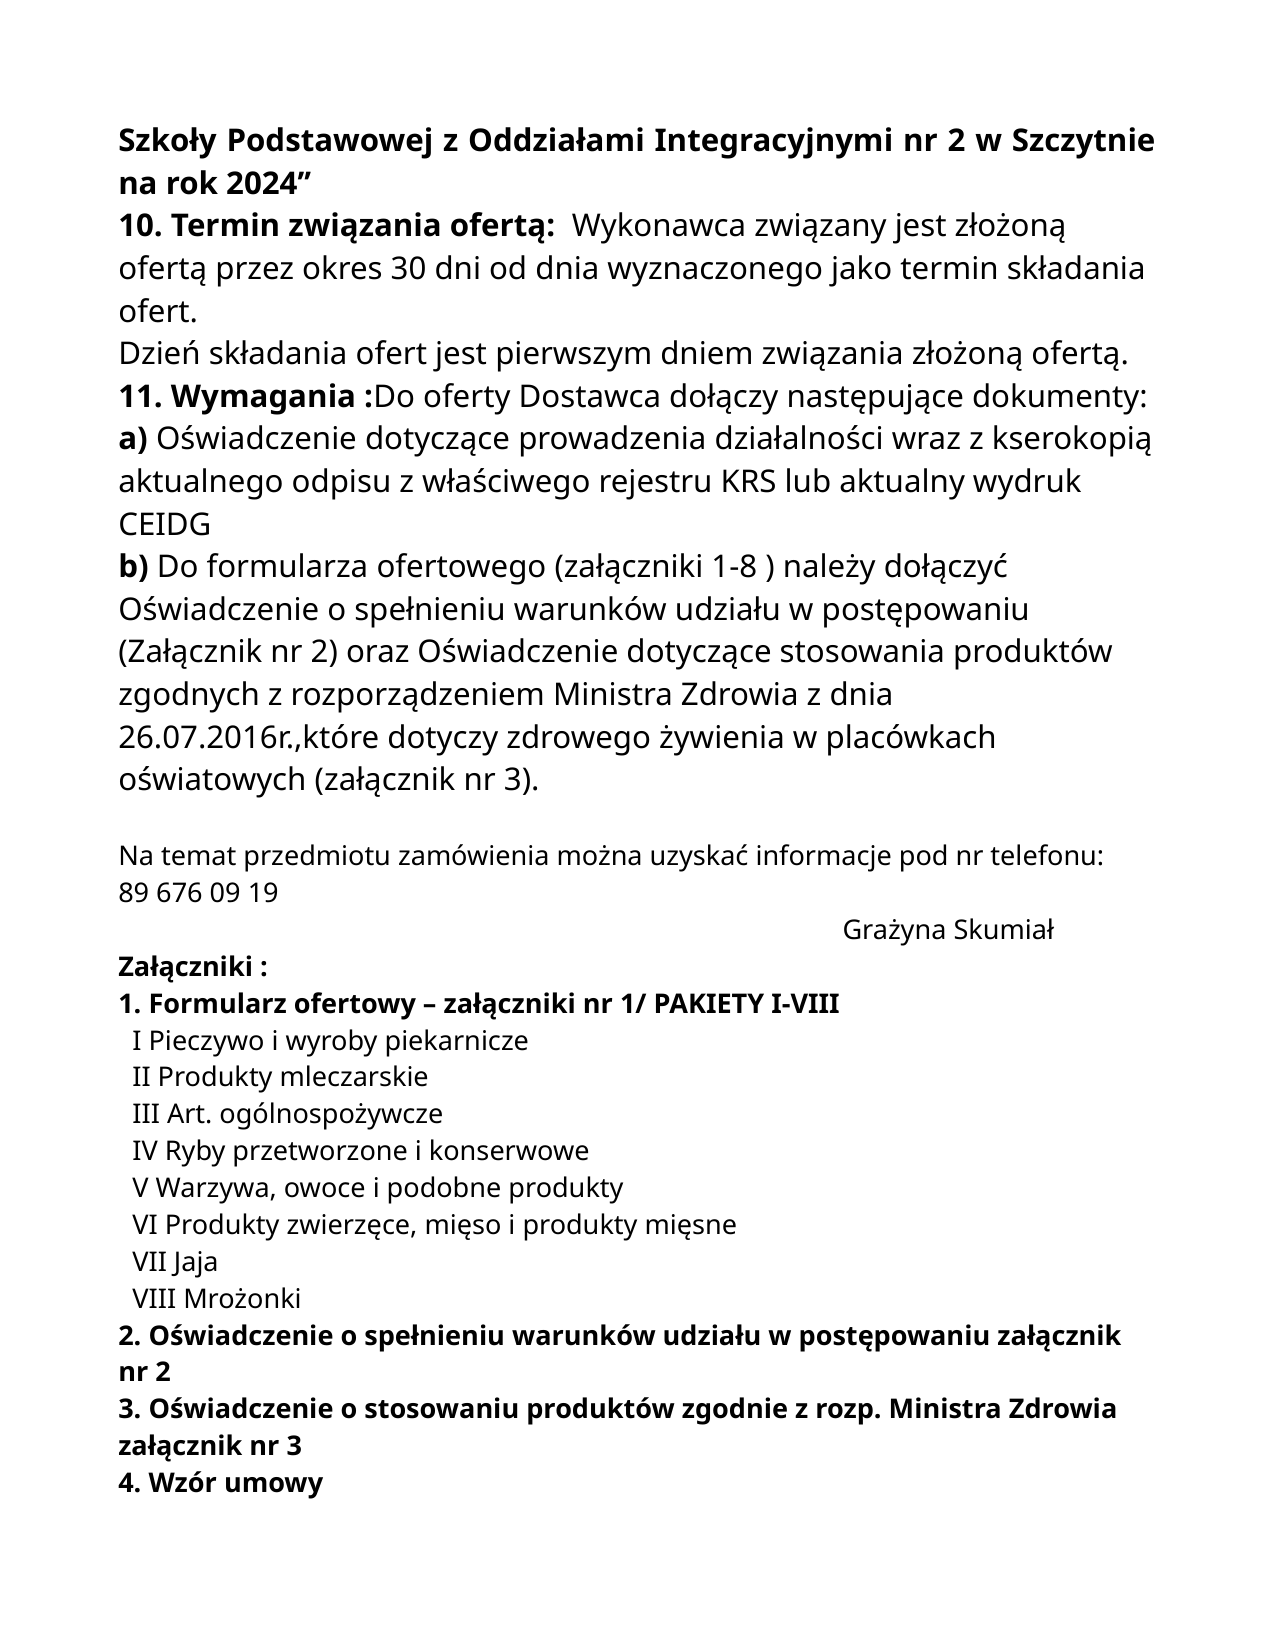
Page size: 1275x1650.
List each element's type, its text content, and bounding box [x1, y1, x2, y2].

text 4. Wzór umowy [118, 1463, 1157, 1500]
text I Pieczywo i wyroby piekarnicze [118, 1021, 1157, 1058]
text VII Jaja [118, 1242, 1157, 1279]
text VI Produkty zwierzęce, mięso i produkty mięsne [118, 1205, 1157, 1242]
text Na temat przedmiotu zamówienia można uzyskać informacje pod nr telefonu: [118, 837, 1157, 873]
text b) Do formularza ofertowego (załączniki 1-8 ) należy dołączyć Oświadczenie o spełnieniu warunków udziału w postępowaniu (Załącznik nr 2) oraz Oświadczenie dotyczące stosowania produktów zgodnych z rozporządzeniem Ministra Zdrowia z dnia 26.07.2016r.,które dotyczy zdrowego żywienia w placówkach oświatowych (załącznik nr 3). [118, 544, 1157, 800]
text Załączniki : [118, 947, 1157, 984]
text Szkoły Podstawowej z Oddziałami Integracyjnymi nr 2 w Szczytnie na rok 2024’’ [118, 118, 1157, 203]
text 10. Termin związania ofertą: Wykonawca związany jest złożoną ofertą przez okres 30 dni od dnia wyznaczonego jako termin składania ofert. [118, 203, 1157, 331]
text 3. Oświadczenie o stosowaniu produktów zgodnie z rozp. Ministra Zdrowia załącznik nr 3 [118, 1390, 1157, 1463]
text 1. Formularz ofertowy – załączniki nr 1/ PAKIETY I-VIII [118, 984, 1157, 1021]
text VIII Mrożonki [118, 1279, 1157, 1316]
text a) Oświadczenie dotyczące prowadzenia działalności wraz z kserokopią [118, 416, 1157, 459]
text aktualnego odpisu z właściwego rejestru KRS lub aktualny wydruk CEIDG [118, 459, 1157, 544]
text II Produkty mleczarskie [118, 1058, 1157, 1095]
text 89 676 09 19 [118, 873, 1157, 910]
text IV Ryby przetworzone i konserwowe [118, 1132, 1157, 1168]
text V Warzywa, owoce i podobne produkty [118, 1168, 1157, 1205]
text Dzień składania ofert jest pierwszym dniem związania złożoną ofertą. [118, 331, 1157, 374]
text 2. Oświadczenie o spełnieniu warunków udziału w postępowaniu załącznik nr 2 [118, 1316, 1157, 1390]
text 11. Wymagania :Do oferty Dostawca dołączy następujące dokumenty: [118, 374, 1157, 416]
text Grażyna Skumiał [118, 910, 1157, 947]
text III Art. ogólnospożywcze [118, 1095, 1157, 1132]
